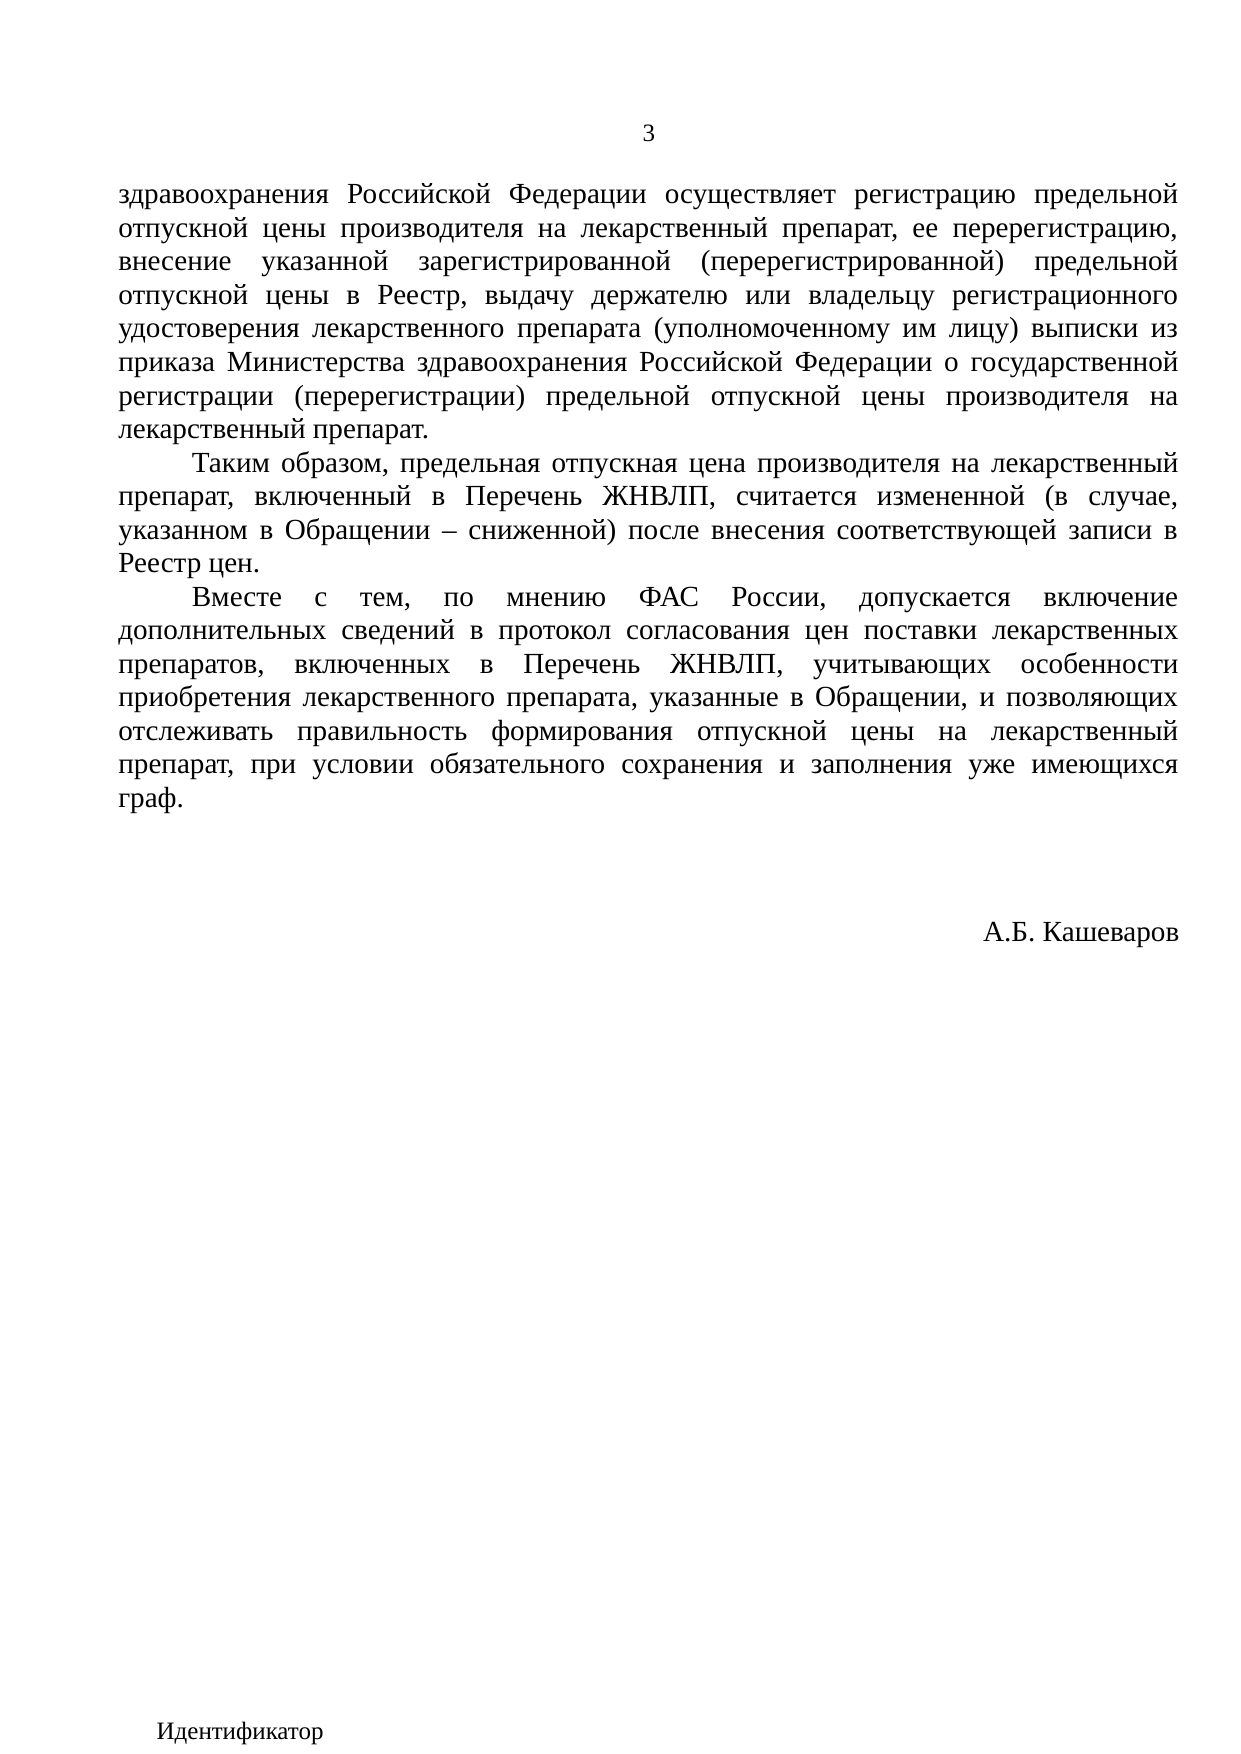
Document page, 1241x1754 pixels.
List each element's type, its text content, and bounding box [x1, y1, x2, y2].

text А.Б. Кашеваров [118, 914, 1179, 948]
text Вместе с тем, по мнению ФАС России, допускается включение дополнительных сведений в протокол согласования цен поставки лекарственных препаратов, включенных в Перечень ЖНВЛП, учитывающих особенности приобретения лекарственного препарата, указанные в Обращении, и позволяющих отслеживать правильность формирования отпускной цены на лекарственный препарат, при условии обязательного сохранения и заполнения уже имеющихся граф. [118, 579, 1179, 814]
text здравоохранения Российской Федерации осуществляет регистрацию предельной отпускной цены производителя на лекарственный препарат, ее перерегистрацию, внесение указанной зарегистрированной (перерегистрированной) предельной отпускной цены в Реестр, выдачу держателю или владельцу регистрационного удостоверения лекарственного препарата (уполномоченному им лицу) выписки из приказа Министерства здравоохранения Российской Федерации о государственной регистрации (перерегистрации) предельной отпускной цены производителя на лекарственный препарат. [118, 176, 1179, 445]
text Таким образом, предельная отпускная цена производителя на лекарственный препарат, включенный в Перечень ЖНВЛП, считается измененной (в случае, указанном в Обращении – сниженной) после внесения соответствующей записи в Реестр цен. [118, 445, 1179, 579]
